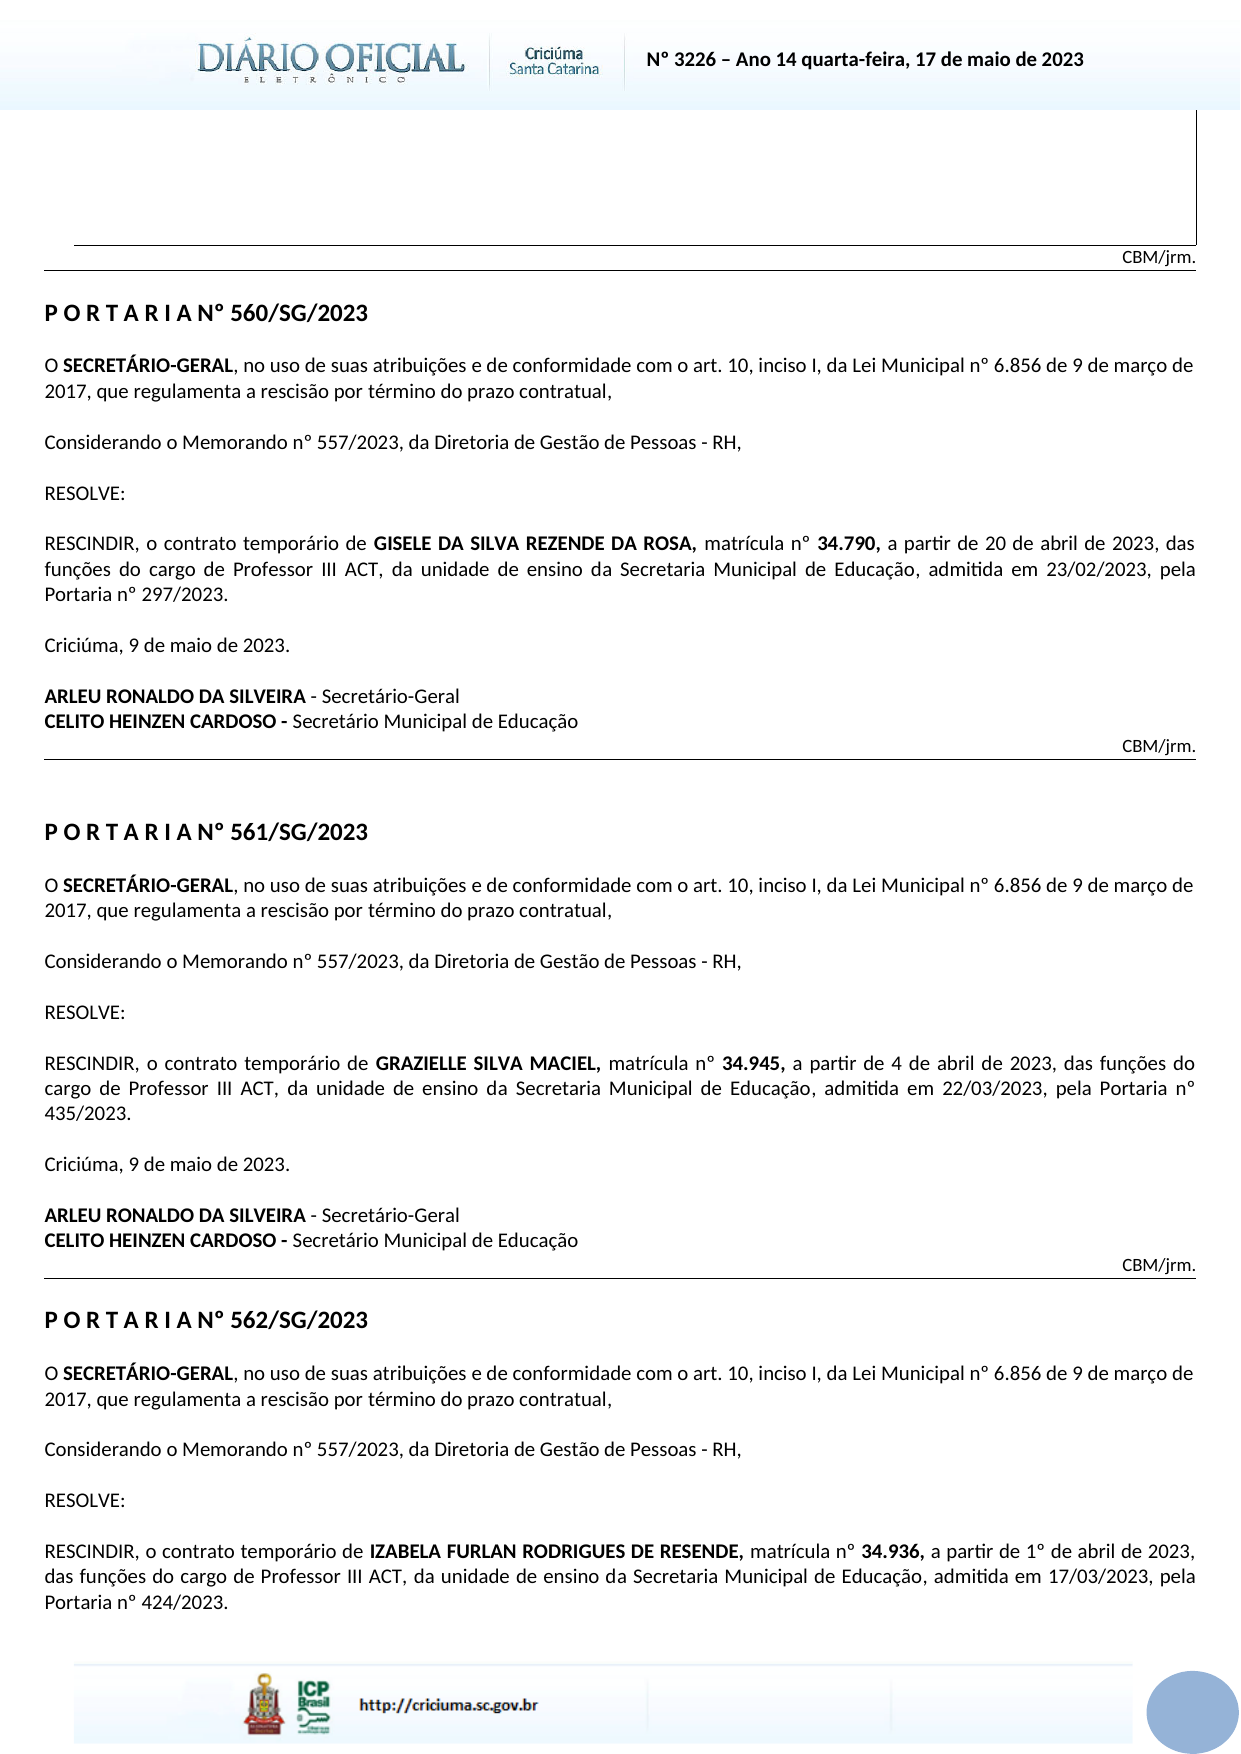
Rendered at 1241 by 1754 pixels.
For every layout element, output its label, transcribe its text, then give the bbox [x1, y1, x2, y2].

text RESOLVE: [44, 480, 1196, 505]
list ARLEU RONALDO DA SILVEIRA - Secretário-Geral [44, 683, 1196, 708]
text O SECRETÁRIO-GERAL, no uso de suas atribuições e de conformidade com o art. 10, inciso I, da Lei Municipal nº 6.856 de 9 de março de 2017, que regulamenta a rescisão por término do prazo contratual, [44, 872, 1196, 923]
text Considerando o Memorando nº 557/2023, da Diretoria de Gestão de Pessoas - RH, [44, 429, 1196, 454]
text RESOLVE: [44, 1487, 1196, 1513]
text P O R T A R I A Nº 562/SG/2023 [44, 1304, 1196, 1335]
text RESCINDIR, o contrato temporário de GRAZIELLE SILVA MACIEL, matrícula nº 34.945, a partir de 4 de abril de 2023, das funções do cargo de Professor III ACT, da unidade de ensino da Secretaria Municipal de Educação, admitida em 22/03/2023, pela Portaria nº 435/2023. [44, 1050, 1196, 1126]
text Considerando o Memorando nº 557/2023, da Diretoria de Gestão de Pessoas - RH, [44, 948, 1196, 973]
text RESCINDIR, o contrato temporário de GISELE DA SILVA REZENDE DA ROSA, matrícula nº 34.790, a partir de 20 de abril de 2023, das funções do cargo de Professor III ACT, da unidade de ensino da Secretaria Municipal de Educação, admitida em 23/02/2023, pela Portaria nº 297/2023. [44, 531, 1196, 607]
text Considerando o Memorando nº 557/2023, da Diretoria de Gestão de Pessoas - RH, [44, 1437, 1196, 1462]
text O SECRETÁRIO-GERAL, no uso de suas atribuições e de conformidade com o art. 10, inciso I, da Lei Municipal nº 6.856 de 9 de março de 2017, que regulamenta a rescisão por término do prazo contratual, [44, 353, 1196, 403]
text CBM/jrm. [44, 245, 1196, 270]
list ARLEU RONALDO DA SILVEIRA - Secretário-Geral [44, 1202, 1196, 1228]
text CBM/jrm. [44, 734, 1196, 759]
text P O R T A R I A Nº 561/SG/2023 [44, 816, 1196, 846]
text O SECRETÁRIO-GERAL, no uso de suas atribuições e de conformidade com o art. 10, inciso I, da Lei Municipal nº 6.856 de 9 de março de 2017, que regulamenta a rescisão por término do prazo contratual, [44, 1360, 1196, 1411]
text Criciúma, 9 de maio de 2023. [44, 1151, 1196, 1177]
text P O R T A R I A Nº 560/SG/2023 [44, 297, 1196, 327]
text CBM/jrm. [44, 1253, 1196, 1278]
text RESOLVE: [44, 999, 1196, 1024]
text CELITO HEINZEN CARDOSO - Secretário Municipal de Educação [44, 1228, 1196, 1253]
text Criciúma, 9 de maio de 2023. [44, 632, 1196, 658]
text RESCINDIR, o contrato temporário de IZABELA FURLAN RODRIGUES DE RESENDE, matrícula nº 34.936, a partir de 1º de abril de 2023, das funções do cargo de Professor III ACT, da unidade de ensino da Secretaria Municipal de Educação, admitida em 17/03/2023, pela Portaria nº 424/2023. [44, 1538, 1196, 1614]
text CELITO HEINZEN CARDOSO - Secretário Municipal de Educação [44, 708, 1196, 734]
